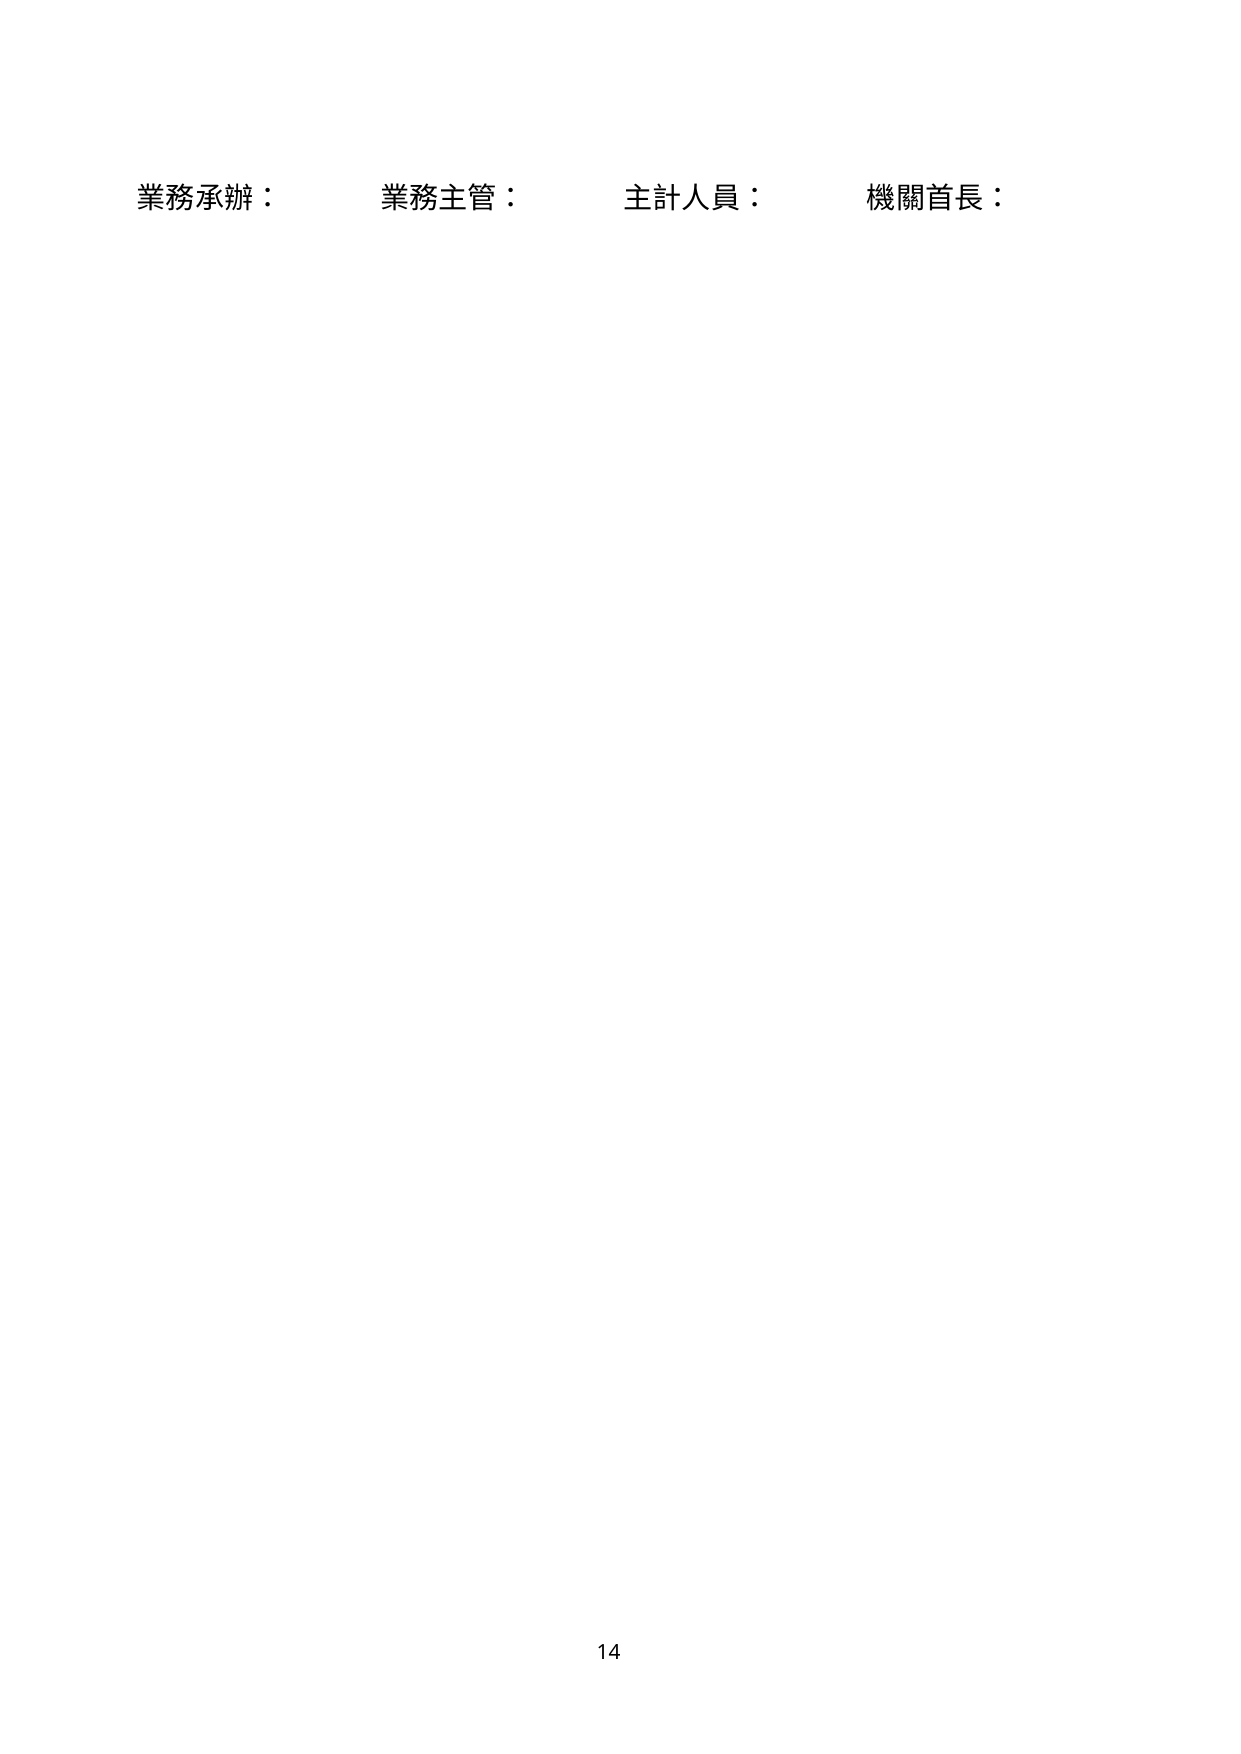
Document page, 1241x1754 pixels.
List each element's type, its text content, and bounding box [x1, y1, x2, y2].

table_cell 主計人員： [620, 157, 864, 233]
table_cell 業務承辦： [134, 157, 377, 233]
table_cell 機關首長： [864, 157, 1107, 233]
table_cell 業務主管： [377, 157, 620, 233]
